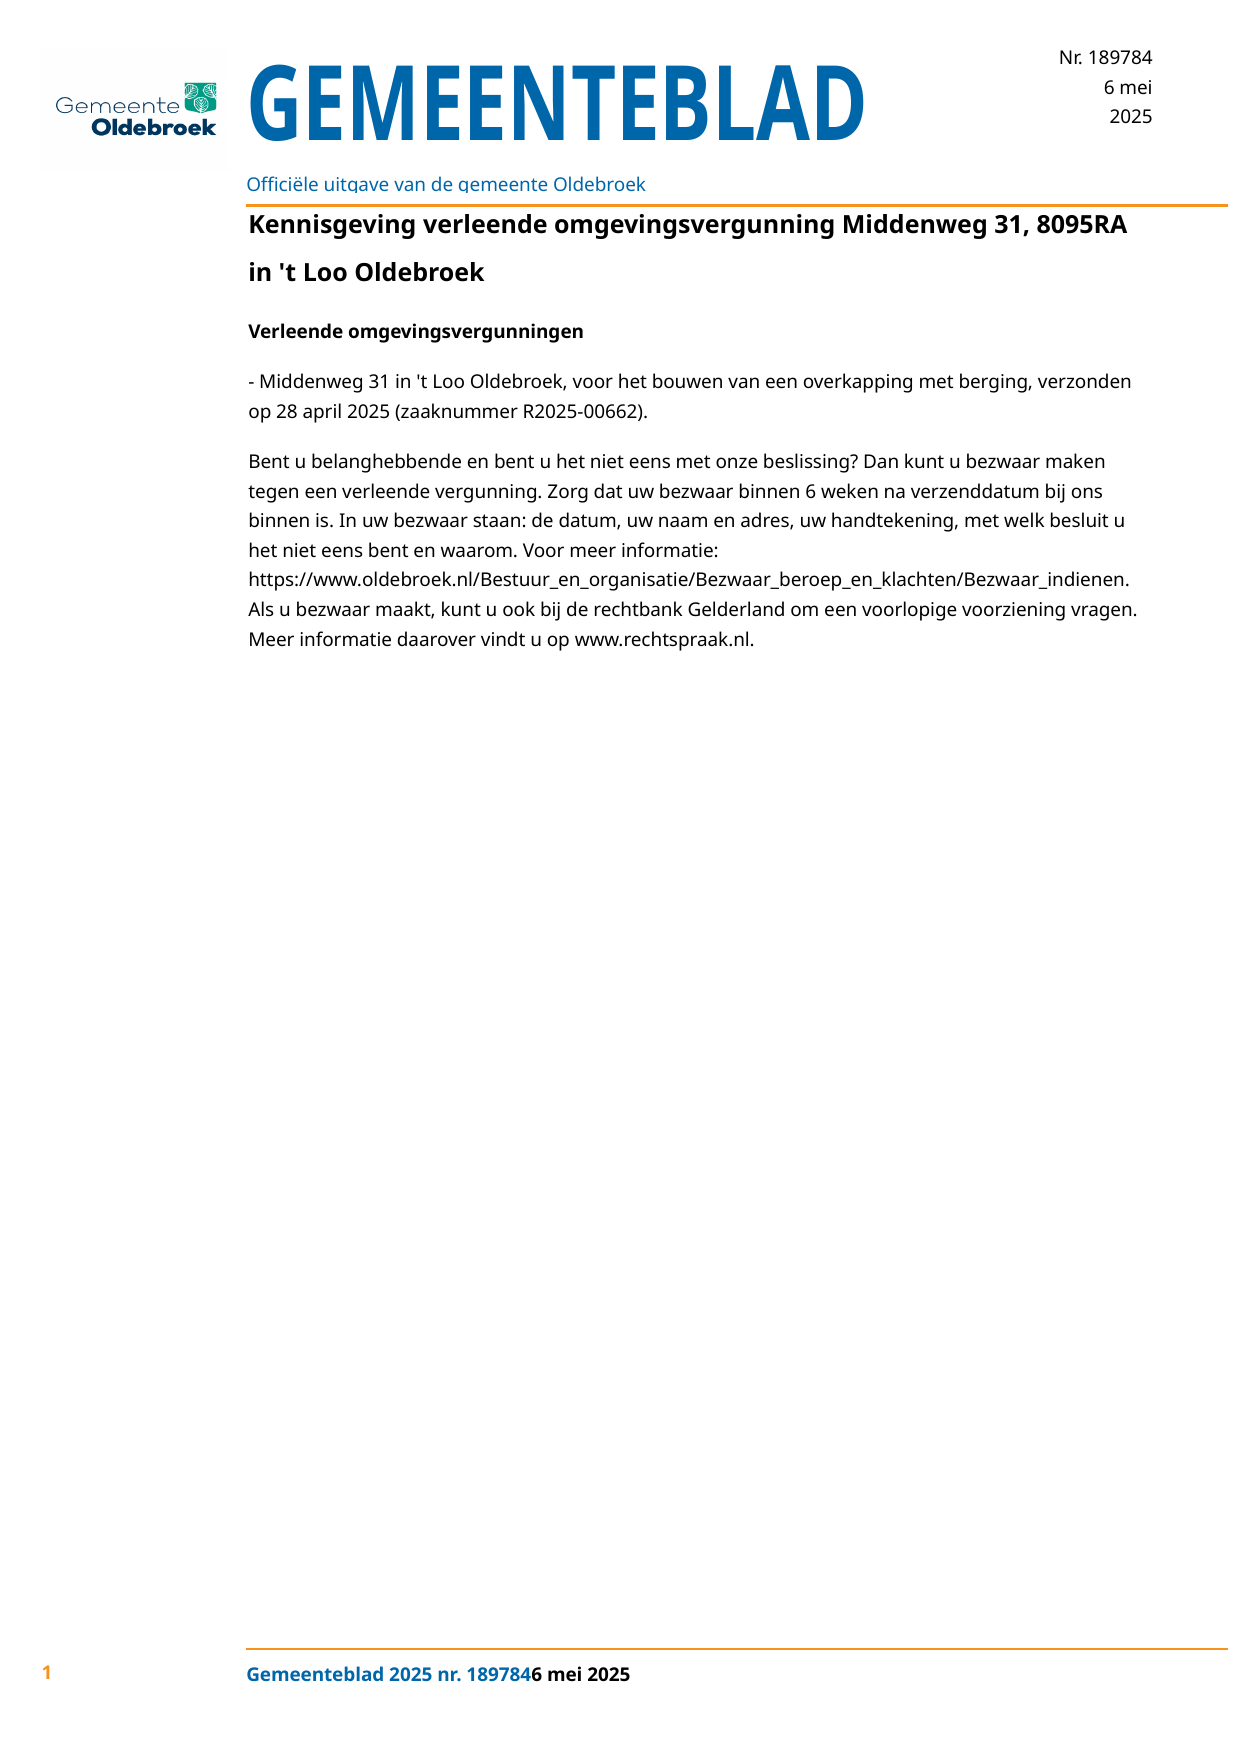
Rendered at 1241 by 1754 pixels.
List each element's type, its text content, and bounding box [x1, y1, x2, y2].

picture [41, 47, 231, 172]
text Bent u belanghebbende en bent u het niet eens met onze beslissing? Dan kunt u bezwaar maken tegen een verleende vergunning. Zorg dat uw bezwaar binnen 6 weken na verzenddatum bij ons binnen is. In uw bezwaar staan: de datum, uw naam en adres, uw handtekening, met welk besluit u het niet eens bent en waarom. Voor meer informatie: https://www.oldebroek.nl/Bestuur_en_organisatie/Bezwaar_beroep_en_klachten/Bezwaar_indienen. Als u bezwaar maakt, kunt u ook bij de rechtbank Gelderland om een voorlopige voorziening vragen. Meer informatie daarover vindt u op www.rechtspraak.nl. [248, 448, 1152, 652]
text Kennisgeving verleende omgevingsvergunning Middenweg 31, 8095RA in 't Loo Oldebroek [248, 207, 1152, 288]
text Verleende omgevingsvergunningen [248, 318, 1152, 344]
text - Middenweg 31 in 't Loo Oldebroek, voor het bouwen van een overkapping met berging, verzonden op 28 april 2025 (zaaknummer R2025-00662). [248, 368, 1152, 424]
